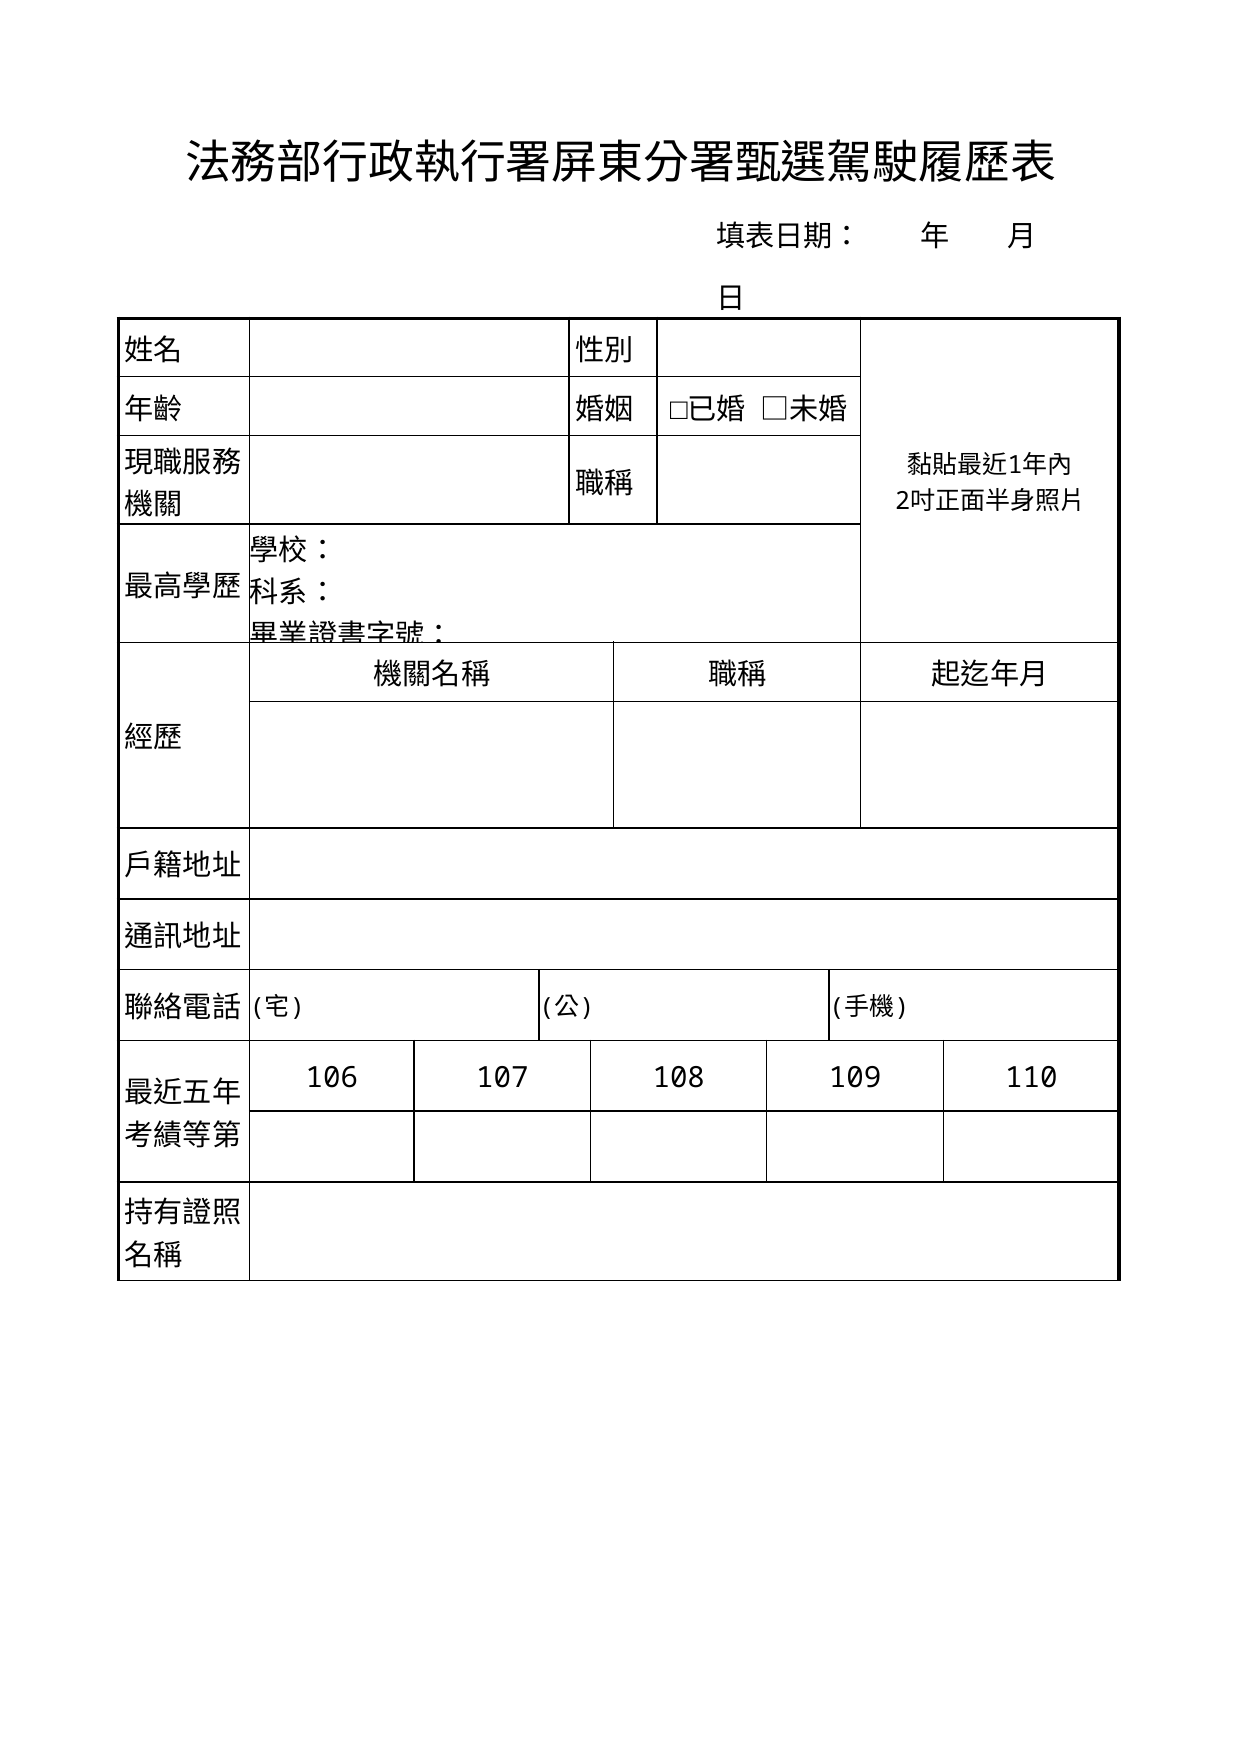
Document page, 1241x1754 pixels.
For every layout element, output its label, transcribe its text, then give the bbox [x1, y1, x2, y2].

table_cell (宅) [250, 970, 538, 1039]
table_cell [250, 702, 613, 827]
table_cell [591, 1112, 766, 1181]
text 法務部行政執行署屏東分署甄選駕駛履歷表 [118, 125, 1122, 192]
table_cell [250, 1183, 1117, 1279]
table_cell 最高學歷 [120, 525, 249, 641]
table_cell □已婚 □未婚 [658, 377, 860, 435]
table_header 姓名 [120, 320, 249, 376]
table_cell 107 [415, 1041, 590, 1110]
table_header [658, 320, 860, 376]
table_cell 年齡 [120, 377, 249, 435]
table_cell 現職服務機關 [120, 436, 249, 523]
table_header 黏貼最近1年內 2吋正面半身照片 [861, 320, 1117, 641]
table_cell [614, 702, 860, 827]
table_cell [250, 900, 1117, 969]
table_cell 109 [767, 1041, 943, 1110]
table_cell 婚姻 [570, 377, 656, 435]
table_cell 戶籍地址 [120, 829, 249, 898]
table_cell 108 [591, 1041, 766, 1110]
table_cell 106 [250, 1041, 413, 1110]
text 填表日期： 年 月 日 [716, 192, 1122, 317]
table_cell (手機) [830, 970, 1117, 1039]
table_cell 最近五年 考績等第 [120, 1041, 249, 1181]
table_cell 聯絡電話 [120, 970, 249, 1039]
table_cell 通訊地址 [120, 900, 249, 969]
table_cell [944, 1112, 1117, 1181]
table_cell [250, 436, 568, 523]
table_cell [861, 702, 1117, 827]
table_cell [250, 829, 1117, 898]
table_cell 學校： 科系： 畢業證書字號： [250, 525, 860, 641]
table_cell [767, 1112, 943, 1181]
table_cell 職稱 [570, 436, 656, 523]
table_header 性別 [570, 320, 656, 376]
table_cell 機關名稱 [250, 643, 613, 701]
table_header [250, 320, 568, 376]
table_cell 110 [944, 1041, 1117, 1110]
table_cell 職稱 [614, 643, 860, 701]
table_cell 持有證照名稱 [120, 1183, 249, 1279]
table_cell 起迄年月 [861, 643, 1117, 701]
table_cell [415, 1112, 590, 1181]
table_cell (公) [540, 970, 828, 1039]
table_cell [658, 436, 860, 523]
table_cell [250, 377, 568, 435]
table_cell [250, 1112, 413, 1181]
table_cell 經歷 [120, 643, 249, 827]
